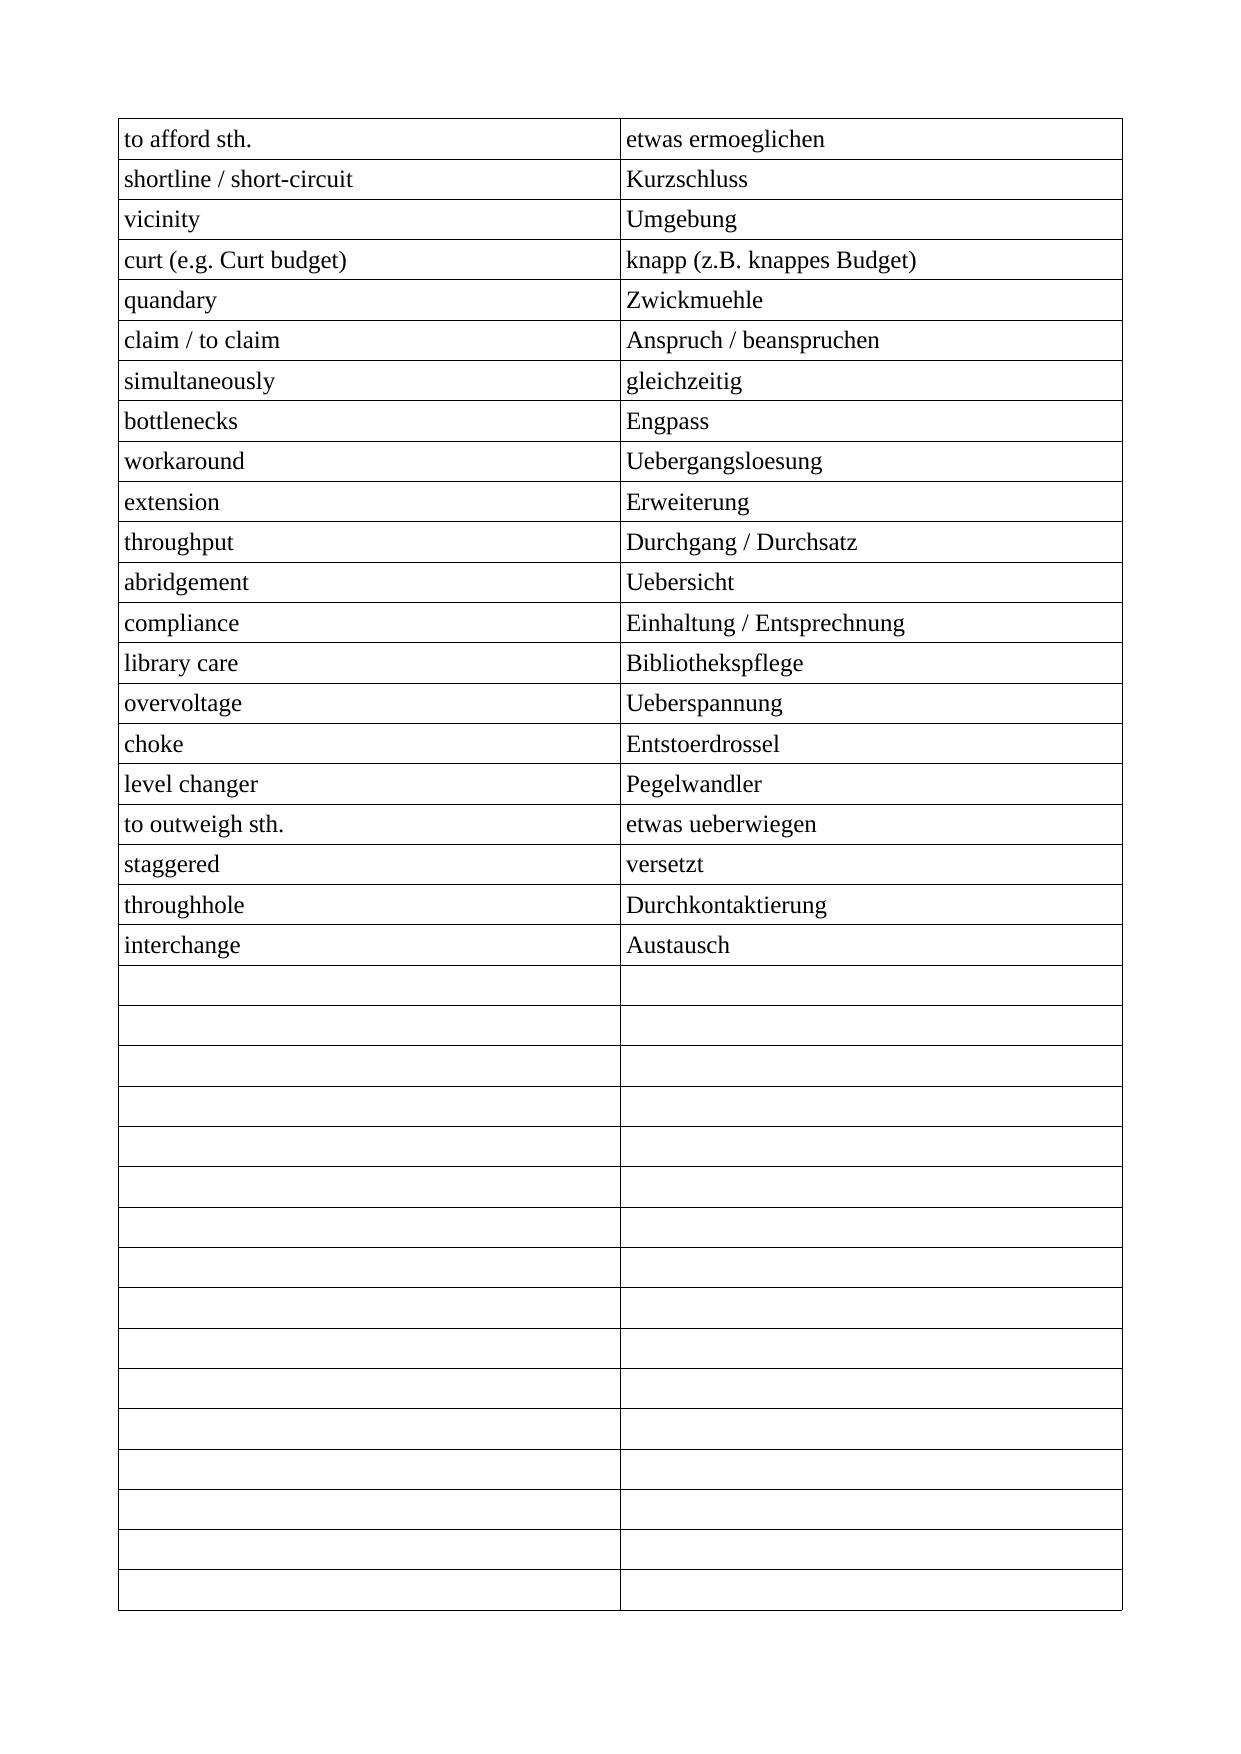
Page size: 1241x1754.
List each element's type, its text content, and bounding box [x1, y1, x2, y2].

table_cell level changer [119, 764, 620, 803]
table_cell [119, 1208, 620, 1247]
table_cell Uebersicht [621, 563, 1122, 602]
table_cell bottlenecks [119, 401, 620, 441]
table_cell [621, 1570, 1122, 1610]
table_cell [621, 1450, 1122, 1489]
table_cell claim / to claim [119, 321, 620, 360]
table_cell Ueberspannung [621, 684, 1122, 723]
table_cell [621, 1409, 1122, 1448]
table_cell [119, 1087, 620, 1126]
table_cell shortline / short-circuit [119, 160, 620, 199]
table_cell throughput [119, 522, 620, 562]
table_cell [119, 1409, 620, 1448]
table_cell Anspruch / beanspruchen [621, 321, 1122, 360]
table_cell [621, 1208, 1122, 1247]
table_cell [621, 1490, 1122, 1529]
table_cell [621, 1046, 1122, 1086]
table_cell Einhaltung / Entsprechnung [621, 603, 1122, 642]
table_cell [119, 1248, 620, 1287]
table_cell [119, 1369, 620, 1408]
table_cell versetzt [621, 845, 1122, 884]
table_cell [621, 1288, 1122, 1327]
table_cell [119, 1167, 620, 1207]
table_cell Zwickmuehle [621, 280, 1122, 320]
table_cell [621, 1006, 1122, 1045]
table_header to afford sth. [119, 119, 620, 158]
table_cell quandary [119, 280, 620, 320]
table_cell workaround [119, 442, 620, 481]
table_cell interchange [119, 925, 620, 965]
table_cell throughhole [119, 885, 620, 924]
table_cell Umgebung [621, 200, 1122, 239]
table_cell staggered [119, 845, 620, 884]
table_cell to outweigh sth. [119, 805, 620, 844]
table_cell [621, 1167, 1122, 1207]
table_cell Durchgang / Durchsatz [621, 522, 1122, 562]
table_cell [119, 1490, 620, 1529]
table_cell [119, 1530, 620, 1569]
table_cell overvoltage [119, 684, 620, 723]
table_cell [621, 1329, 1122, 1368]
table_cell [621, 1248, 1122, 1287]
table_cell [119, 1288, 620, 1327]
table_cell [621, 1369, 1122, 1408]
table_cell library care [119, 643, 620, 682]
table_cell [621, 1127, 1122, 1166]
table_cell Austausch [621, 925, 1122, 965]
table_cell extension [119, 482, 620, 521]
table_cell Entstoerdrossel [621, 724, 1122, 763]
table_cell simultaneously [119, 361, 620, 400]
table_cell [119, 1127, 620, 1166]
table_cell Uebergangsloesung [621, 442, 1122, 481]
table_cell [119, 966, 620, 1005]
table_cell [621, 1087, 1122, 1126]
table_cell compliance [119, 603, 620, 642]
table_cell abridgement [119, 563, 620, 602]
table_cell Kurzschluss [621, 160, 1122, 199]
table_cell [119, 1046, 620, 1086]
table_header etwas ermoeglichen [621, 119, 1122, 158]
table_cell Erweiterung [621, 482, 1122, 521]
table_cell Engpass [621, 401, 1122, 441]
table_cell [621, 1530, 1122, 1569]
table_cell [119, 1006, 620, 1045]
table_cell knapp (z.B. knappes Budget) [621, 240, 1122, 279]
table_cell [119, 1570, 620, 1610]
table_cell [119, 1329, 620, 1368]
table_cell [621, 966, 1122, 1005]
table_cell [119, 1450, 620, 1489]
table_cell Bibliothekspflege [621, 643, 1122, 682]
table_cell curt (e.g. Curt budget) [119, 240, 620, 279]
table_cell etwas ueberwiegen [621, 805, 1122, 844]
table_cell Pegelwandler [621, 764, 1122, 803]
table_cell gleichzeitig [621, 361, 1122, 400]
table_cell vicinity [119, 200, 620, 239]
table_cell Durchkontaktierung [621, 885, 1122, 924]
table_cell choke [119, 724, 620, 763]
